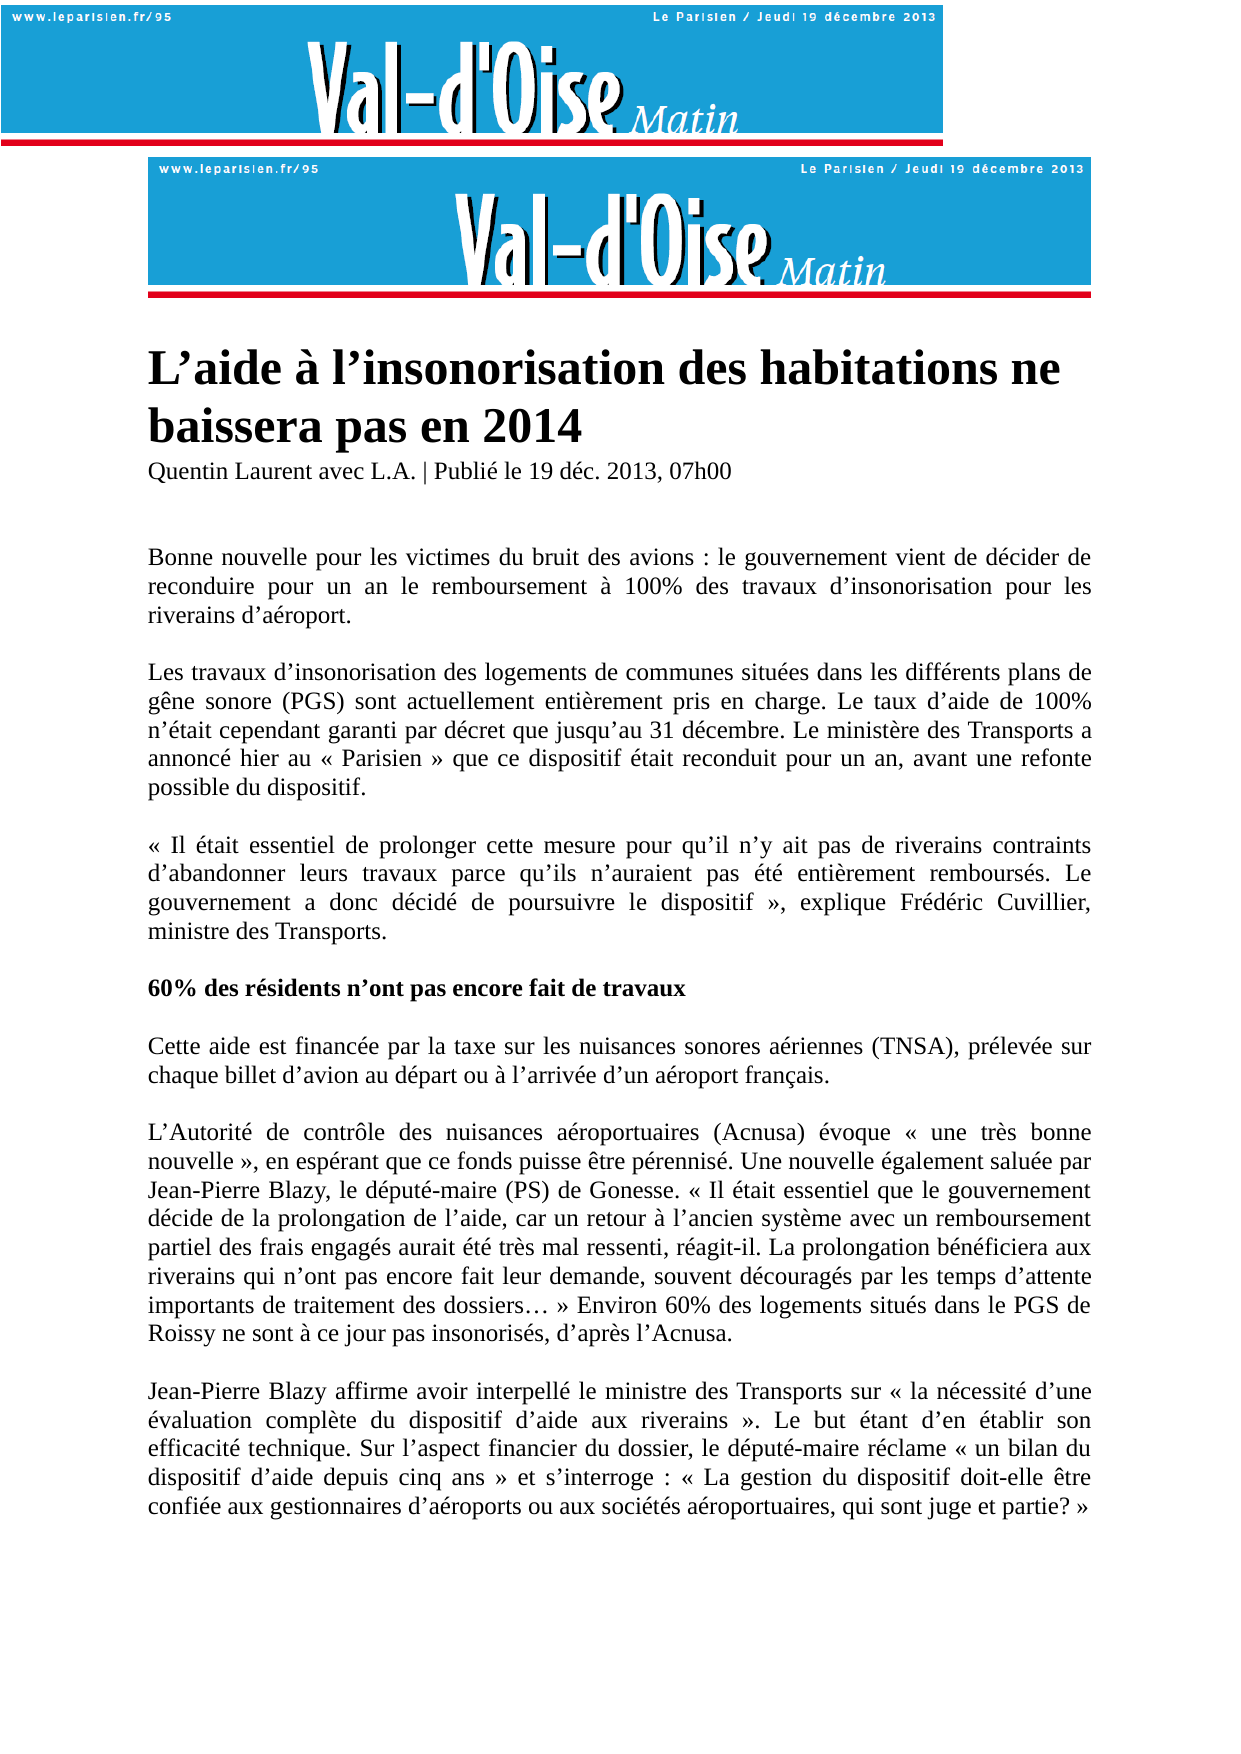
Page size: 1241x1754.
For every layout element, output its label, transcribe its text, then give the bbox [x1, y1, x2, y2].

text « Il était essentiel de prolonger cette mesure pour qu’il n’y ait pas de riverains contraints d’abandonner leurs travaux parce qu’ils n’auraient pas été entièrement remboursés. Le gouvernement a donc décidé de poursuivre le dispositif », explique Frédéric Cuvillier, ministre des Transports. [148, 801, 1093, 945]
picture [0, 0, 1092, 304]
text Bonne nouvelle pour les victimes du bruit des avions : le gouvernement vient de décider de reconduire pour un an le remboursement à 100% des travaux d’insonorisation pour les riverains d’aéroport. [148, 542, 1093, 628]
text L’Autorité de contrôle des nuisances aéroportuaires (Acnusa) évoque « une très bonne nouvelle », en espérant que ce fonds puisse être pérennisé. Une nouvelle également saluée par Jean-Pierre Blazy, le député-maire (PS) de Gonesse. « Il était essentiel que le gouvernement décide de la prolongation de l’aide, car un retour à l’ancien système avec un remboursement partiel des frais engagés aurait été très mal ressenti, réagit-il. La prolongation bénéficiera aux riverains qui n’ont pas encore fait leur demande, souvent découragés par les temps d’attente importants de traitement des dossiers… » Environ 60% des logements situés dans le PGS de Roissy ne sont à ce jour pas insonorisés, d’après l’Acnusa. [148, 1088, 1093, 1347]
text Quentin Laurent avec L.A. | Publié le 19 déc. 2013, 07h00 [148, 456, 1093, 485]
text Les travaux d’insonorisation des logements de communes situées dans les différents plans de gêne sonore (PGS) sont actuellement entièrement pris en charge. Le taux d’aide de 100% n’était cependant garanti par décret que jusqu’au 31 décembre. Le ministère des Transports a annoncé hier au « Parisien » que ce dispositif était reconduit pour un an, avant une refonte possible du dispositif. [148, 628, 1093, 801]
text Cette aide est financée par la taxe sur les nuisances sonores aériennes (TNSA), prélevée sur chaque billet d’avion au départ ou à l’arrivée d’un aéroport français. [148, 1002, 1093, 1088]
text Jean-Pierre Blazy affirme avoir interpellé le ministre des Transports sur « la nécessité d’une évaluation complète du dispositif d’aide aux riverains ». Le but étant d’en établir son efficacité technique. Sur l’aspect financier du dossier, le député-maire réclame « un bilan du dispositif d’aide depuis cinq ans » et s’interroge : « La gestion du dispositif doit-elle être confiée aux gestionnaires d’aéroports ou aux sociétés aéroportuaires, qui sont juge et partie? » [148, 1347, 1093, 1520]
text 60% des résidents n’ont pas encore fait de travaux [148, 945, 1093, 1002]
text L’aide à l’insonorisation des habitations ne baissera pas en 2014 [148, 338, 1093, 453]
